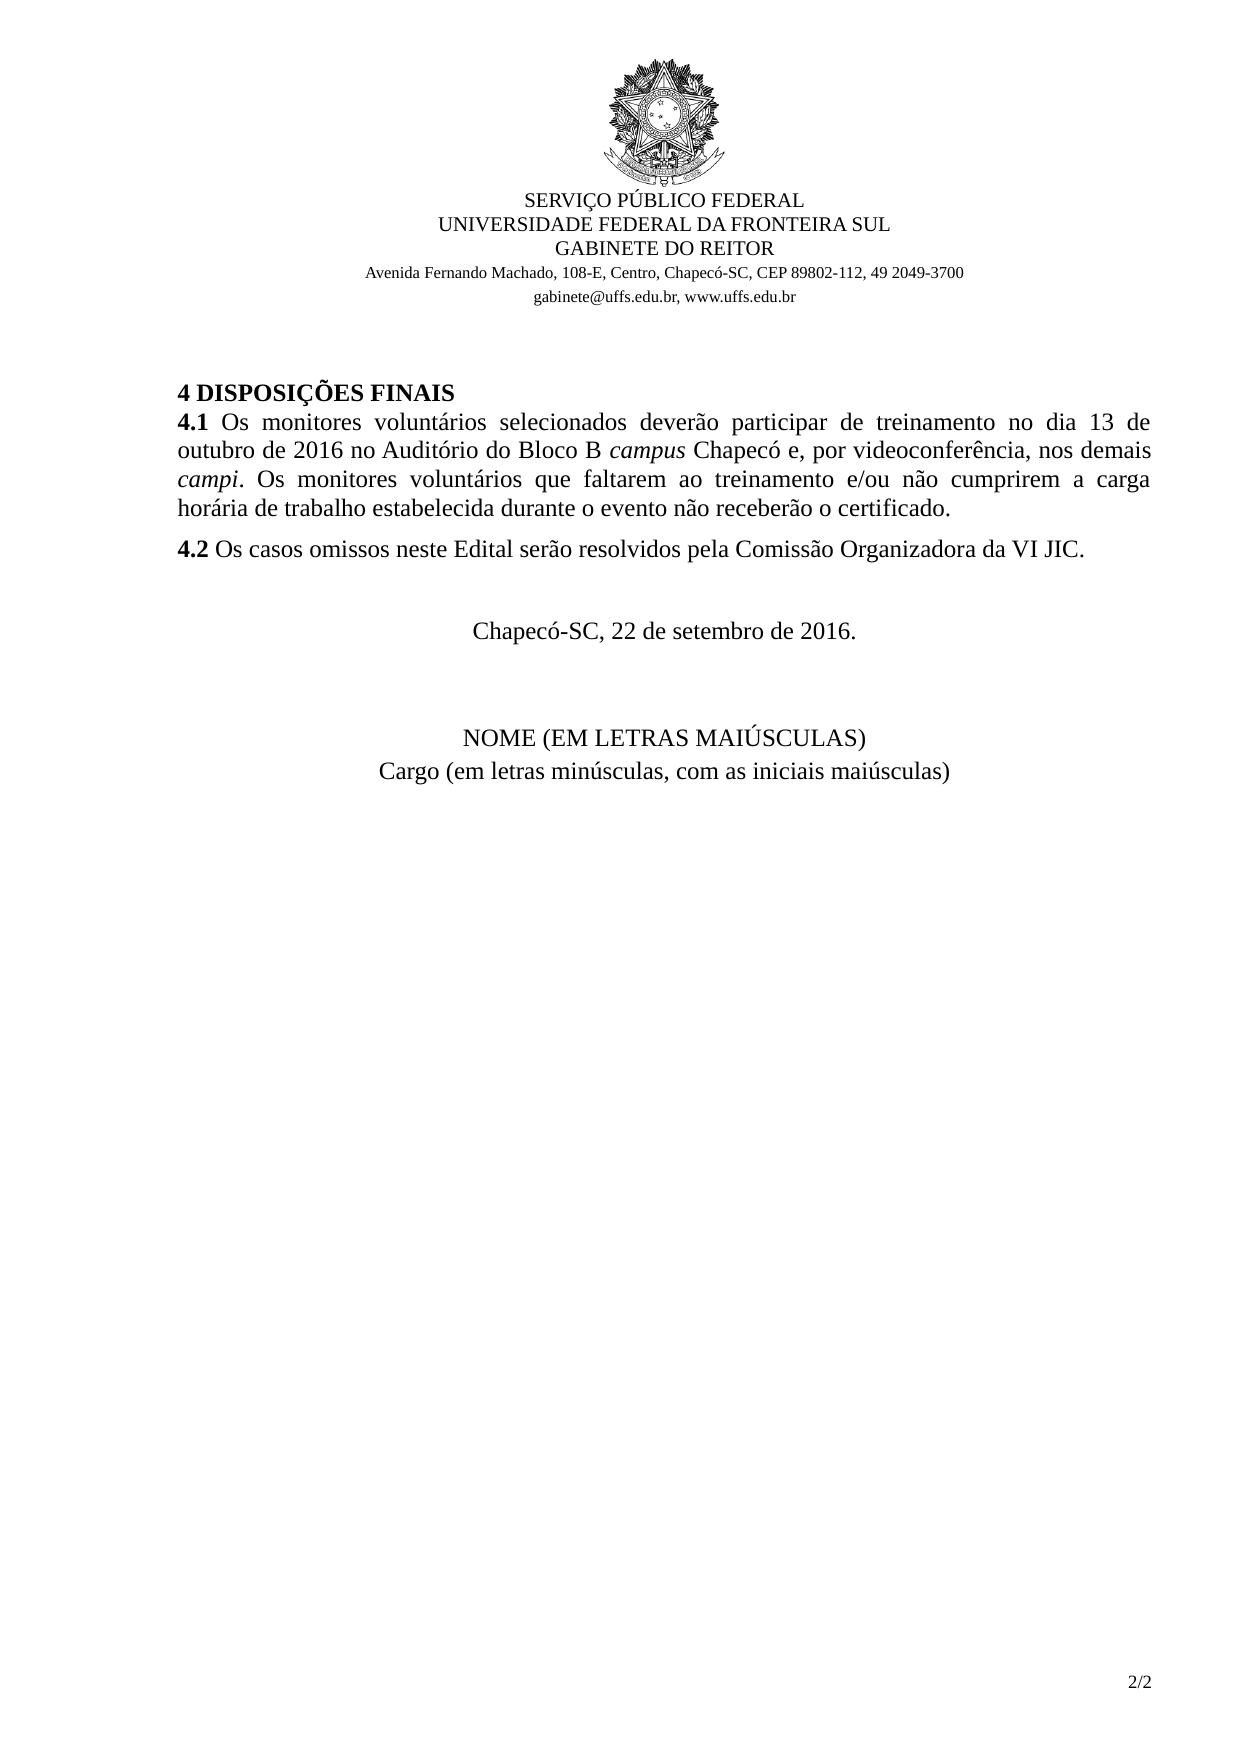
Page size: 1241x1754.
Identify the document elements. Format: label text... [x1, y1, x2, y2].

text Chapecó-SC, 22 de setembro de 2016. [177, 616, 1152, 645]
text 4 DISPOSIÇÕES FINAIS [177, 378, 1152, 407]
text Cargo (em letras minúsculas, com as iniciais maiúsculas) [177, 756, 1152, 785]
text NOME (em letras maiúsculas) [177, 723, 1152, 752]
text 4.1 Os monitores voluntários selecionados deverão participar de treinamento no dia 13 de outubro de 2016 no Auditório do Bloco B campus Chapecó e, por videoconferência, nos demais campi. Os monitores voluntários que faltarem ao treinamento e/ou não cumprirem a carga horária de trabalho estabelecida durante o evento não receberão o certificado. [177, 407, 1152, 522]
text 4.2 Os casos omissos neste Edital serão resolvidos pela Comissão Organizadora da VI JIC. [177, 534, 1152, 563]
